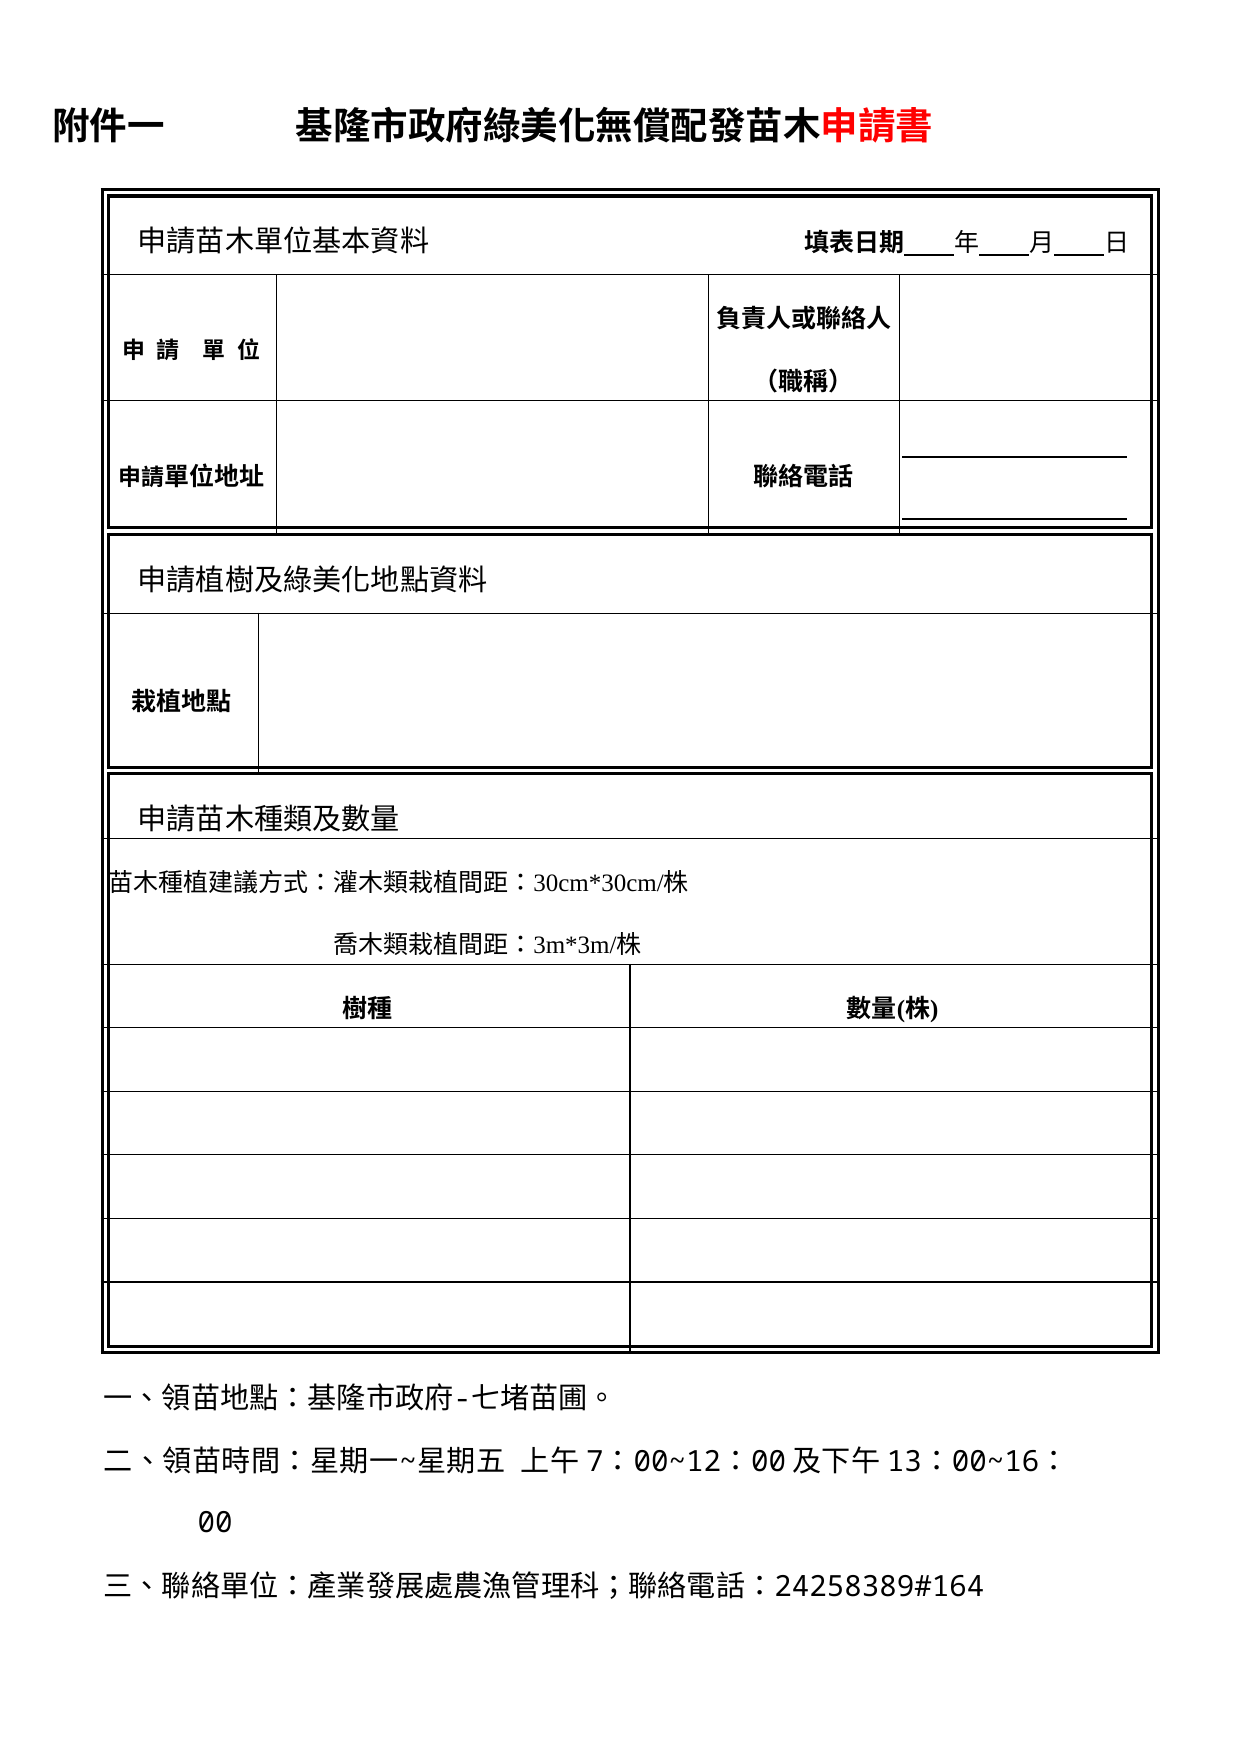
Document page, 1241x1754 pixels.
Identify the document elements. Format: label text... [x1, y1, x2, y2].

table_cell 申請植樹及綠美化地點資料 [900, 526, 1155, 612]
table_cell [631, 1155, 1150, 1218]
text 一、領苗地點：基隆市政府-七堵苗圃。 [103, 1354, 1069, 1417]
table_cell 數量(株) [631, 965, 1150, 1027]
table_cell [631, 1092, 1150, 1154]
table_cell [900, 275, 1150, 400]
table_cell 申請植樹及綠美化地點資料 [277, 529, 708, 533]
table_cell [900, 401, 1150, 526]
table_cell [110, 1283, 629, 1345]
table_cell [110, 1155, 629, 1218]
table_cell 申請植樹及綠美化地點資料 [709, 529, 899, 533]
table_cell 負責人或聯絡人 （職稱） [709, 275, 899, 400]
table_cell 聯絡電話 [709, 401, 899, 526]
table_cell [110, 1092, 629, 1154]
table_cell [631, 1283, 1150, 1345]
table_cell 申 請 單 位 [110, 275, 276, 400]
table_cell [259, 614, 1150, 766]
table_cell 申請單位地址 [110, 401, 276, 526]
table_cell 栽植地點 [110, 614, 258, 766]
table_cell 申請苗木種類及數量 [105, 766, 258, 838]
table_cell [277, 401, 708, 526]
table_cell [110, 1028, 629, 1091]
table_cell [110, 1219, 629, 1281]
table_cell [277, 275, 708, 400]
table_cell 申請植樹及綠美化地點資料 [105, 526, 276, 612]
table_cell 樹種 [110, 965, 629, 1027]
table_cell 申請植樹及綠美化地點資料 [110, 536, 1150, 612]
table_header 申請苗木單位基本資料 填表日期 年 月 日 [105, 191, 1155, 274]
table_cell 苗木種植建議方式：灌木類栽植間距：30cm*30cm/株 喬木類栽植間距：3m*3m/株 [110, 839, 1150, 964]
text 附件一 基隆市政府綠美化無償配發苗木申請書 [0, 96, 1069, 151]
text 三、聯絡單位：產業發展處農漁管理科；聯絡電話：24258389#164 [103, 1542, 1069, 1604]
table_cell 申請苗木種類及數量 [259, 766, 1155, 838]
text 二、領苗時間：星期一~星期五 上午7：00~12：00及下午13：00~16：00 [103, 1417, 1069, 1542]
table_cell 申請苗木種類及數量 [110, 775, 1150, 838]
table_cell [631, 1028, 1150, 1091]
table_cell [631, 1219, 1150, 1281]
